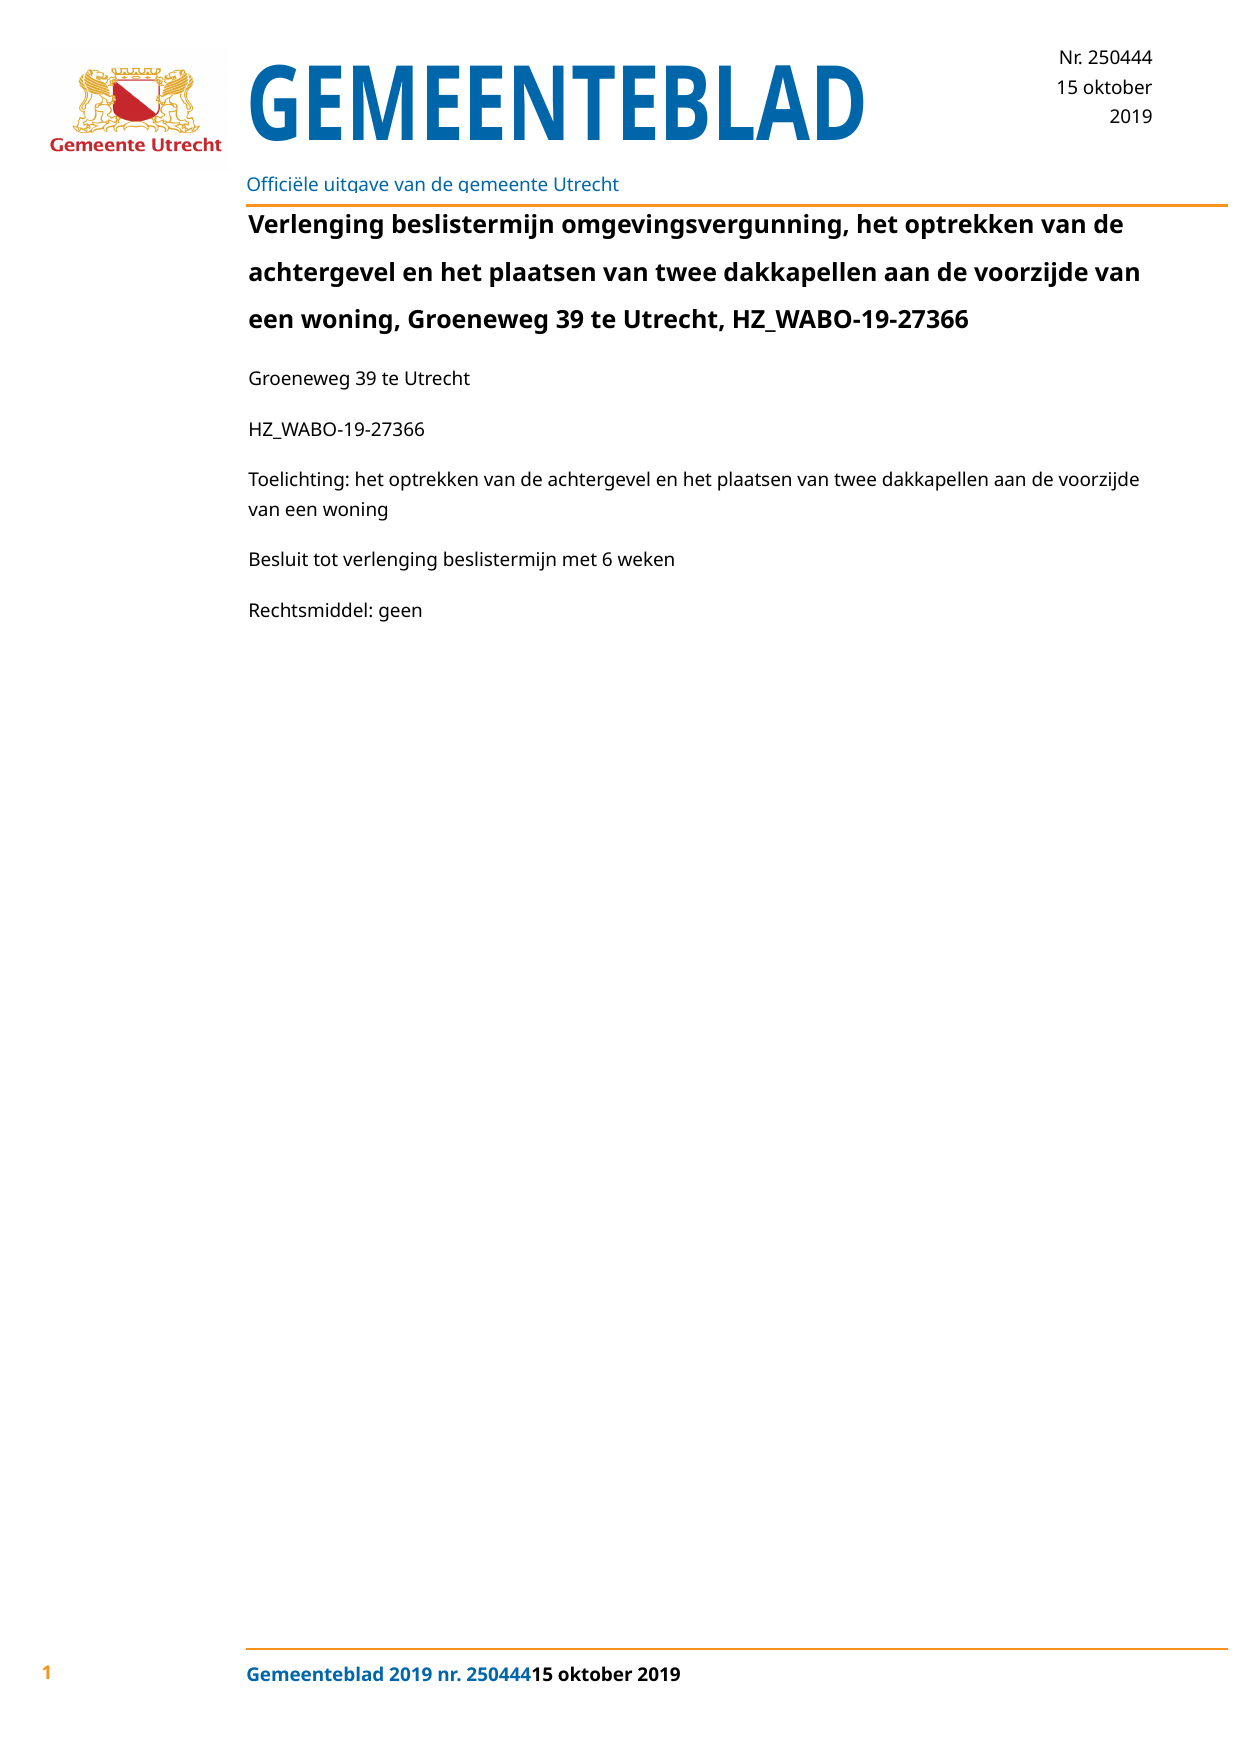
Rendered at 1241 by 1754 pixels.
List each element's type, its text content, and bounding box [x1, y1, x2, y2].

picture [41, 47, 231, 172]
text HZ_WABO-19-27366 [248, 416, 1152, 442]
text Rechtsmiddel: geen [248, 597, 1152, 622]
text Toelichting: het optrekken van de achtergevel en het plaatsen van twee dakkapellen aan de voorzijde van een woning [248, 466, 1152, 522]
text Groeneweg 39 te Utrecht [248, 366, 1152, 391]
text Verlenging beslistermijn omgevingsvergunning, het optrekken van de achtergevel en het plaatsen van twee dakkapellen aan de voorzijde van een woning, Groeneweg 39 te Utrecht, HZ_WABO-19-27366 [248, 207, 1152, 336]
text Besluit tot verlenging beslistermijn met 6 weken [248, 546, 1152, 572]
